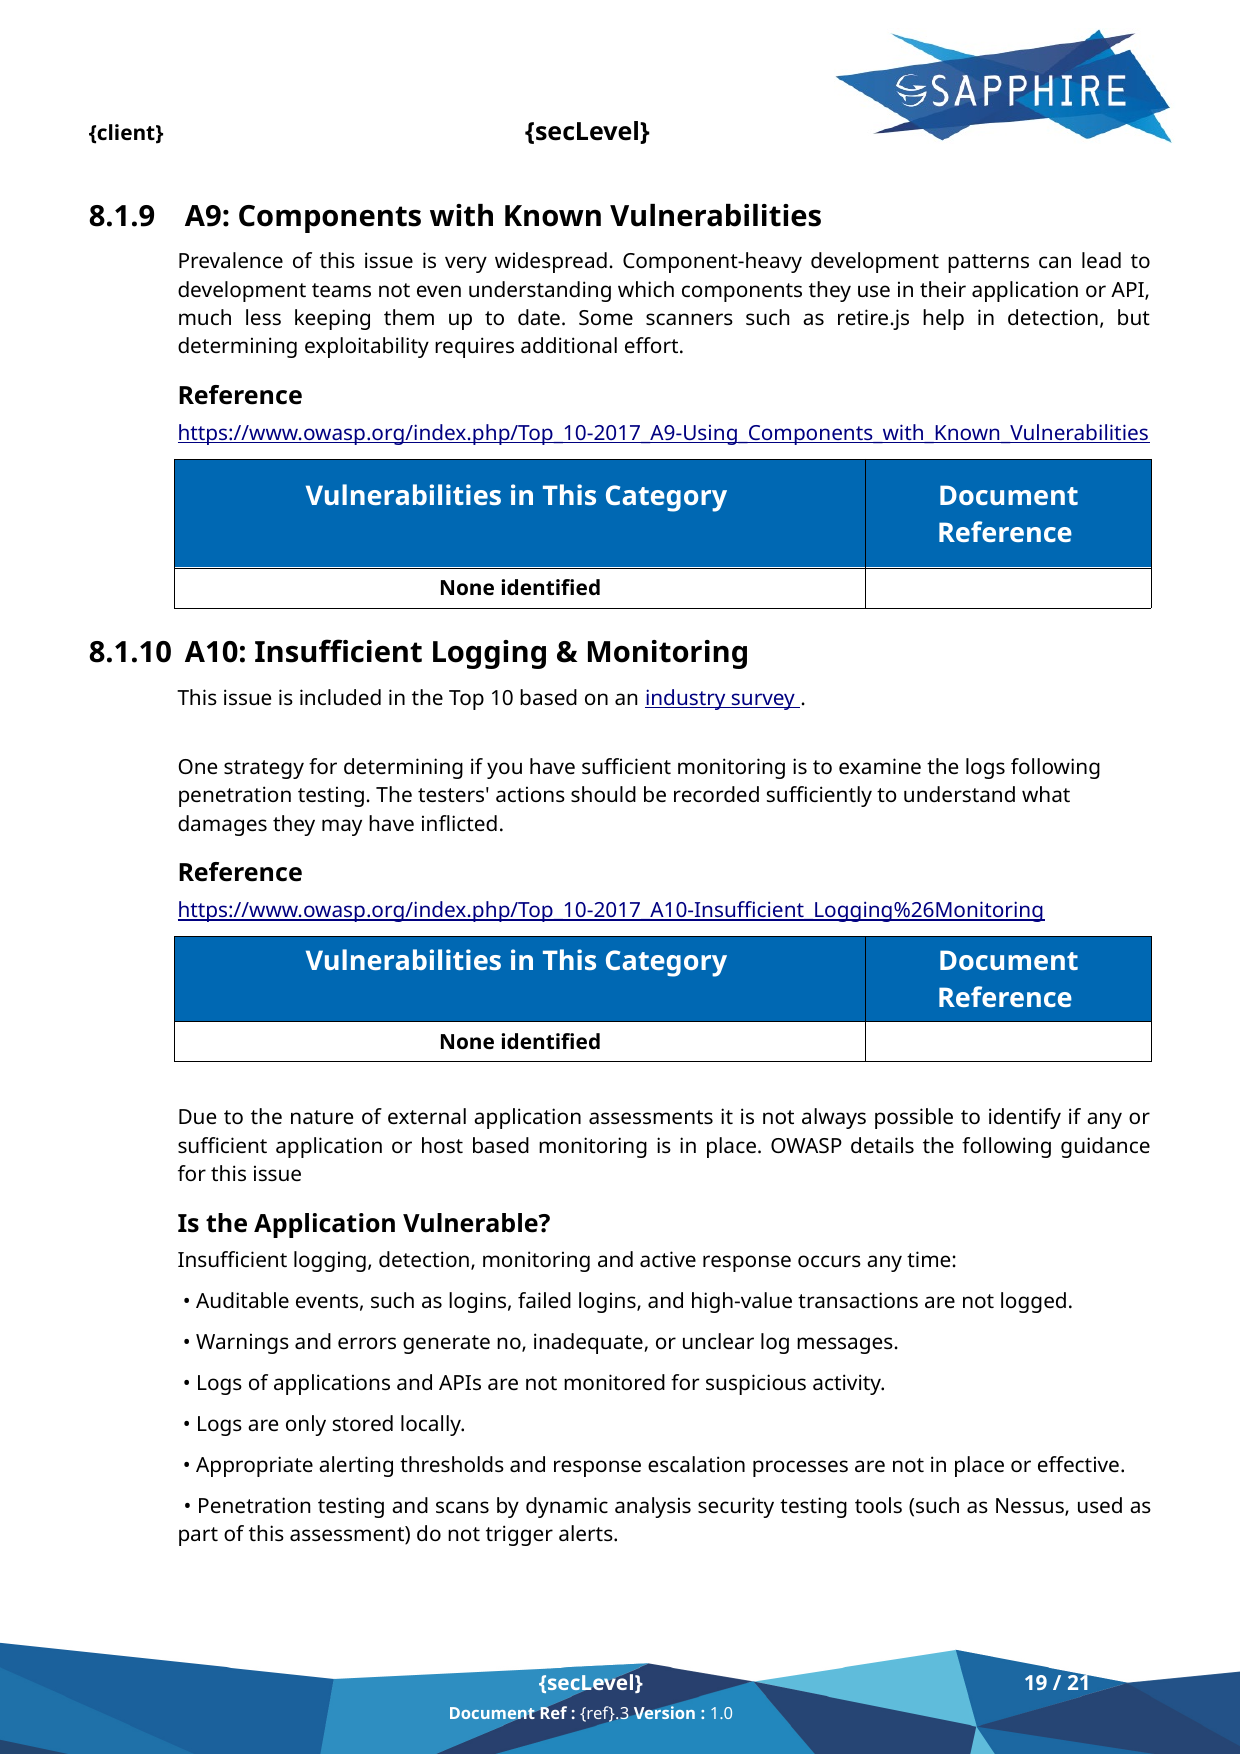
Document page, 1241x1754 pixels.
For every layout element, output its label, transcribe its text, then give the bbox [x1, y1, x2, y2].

subtitle Is the Application Vulnerable? [177, 1205, 1152, 1239]
text One strategy for determining if you have sufficient monitoring is to examine the logs following penetration testing. The testers' actions should be recorded sufficiently to understand what damages they may have inflicted. [177, 752, 1152, 837]
subtitle A10: Insufficient Logging & Monitoring [88, 631, 1240, 671]
text • Appropriate alerting thresholds and response escalation processes are not in place or effective. [177, 1450, 1152, 1478]
text Due to the nature of external application assessments it is not always possible to identify if any or sufficient application or host based monitoring is in place. OWASP details the following guidance for this issue [177, 1102, 1152, 1188]
text This issue is included in the Top 10 based on an industry survey . [177, 683, 1152, 739]
subtitle Reference [177, 855, 1152, 889]
table_cell None identified [175, 1022, 865, 1061]
table_header Document Reference [866, 460, 1151, 567]
text • Logs are only stored locally. [177, 1409, 1152, 1438]
picture [0, 1638, 1241, 1754]
text Prevalence of this issue is very widespread. Component-heavy development patterns can lead to development teams not even understanding which components they use in their application or API, much less keeping them up to date. Some scanners such as retire.js help in detection, but determining exploitability requires additional effort. [177, 246, 1152, 360]
text • Auditable events, such as logins, failed logins, and high-value transactions are not logged. [177, 1286, 1152, 1315]
text • Penetration testing and scans by dynamic analysis security testing tools (such as Nessus, used as part of this assessment) do not trigger alerts. [177, 1491, 1152, 1548]
text Insufficient logging, detection, monitoring and active response occurs any time: [177, 1245, 1152, 1274]
table_cell [866, 569, 1151, 607]
table_header Vulnerabilities in This Category [175, 937, 865, 1021]
picture [833, 28, 1176, 144]
table_cell [866, 1022, 1151, 1061]
text https://www.owasp.org/index.php/Top_10-2017_A9-Using_Components_with_Known_Vulnerabilities [177, 418, 1152, 446]
text • Logs of applications and APIs are not monitored for suspicious activity. [177, 1368, 1152, 1397]
table_header Document Reference [866, 937, 1151, 1021]
subtitle Reference [177, 378, 1152, 412]
text https://www.owasp.org/index.php/Top_10-2017_A10-Insufficient_Logging%26Monitoring [177, 895, 1152, 923]
subtitle A9: Components with Known Vulnerabilities [88, 195, 1240, 234]
table_header Vulnerabilities in This Category [175, 460, 865, 567]
text • Warnings and errors generate no, inadequate, or unclear log messages. [177, 1327, 1152, 1356]
table_cell None identified [175, 569, 865, 607]
